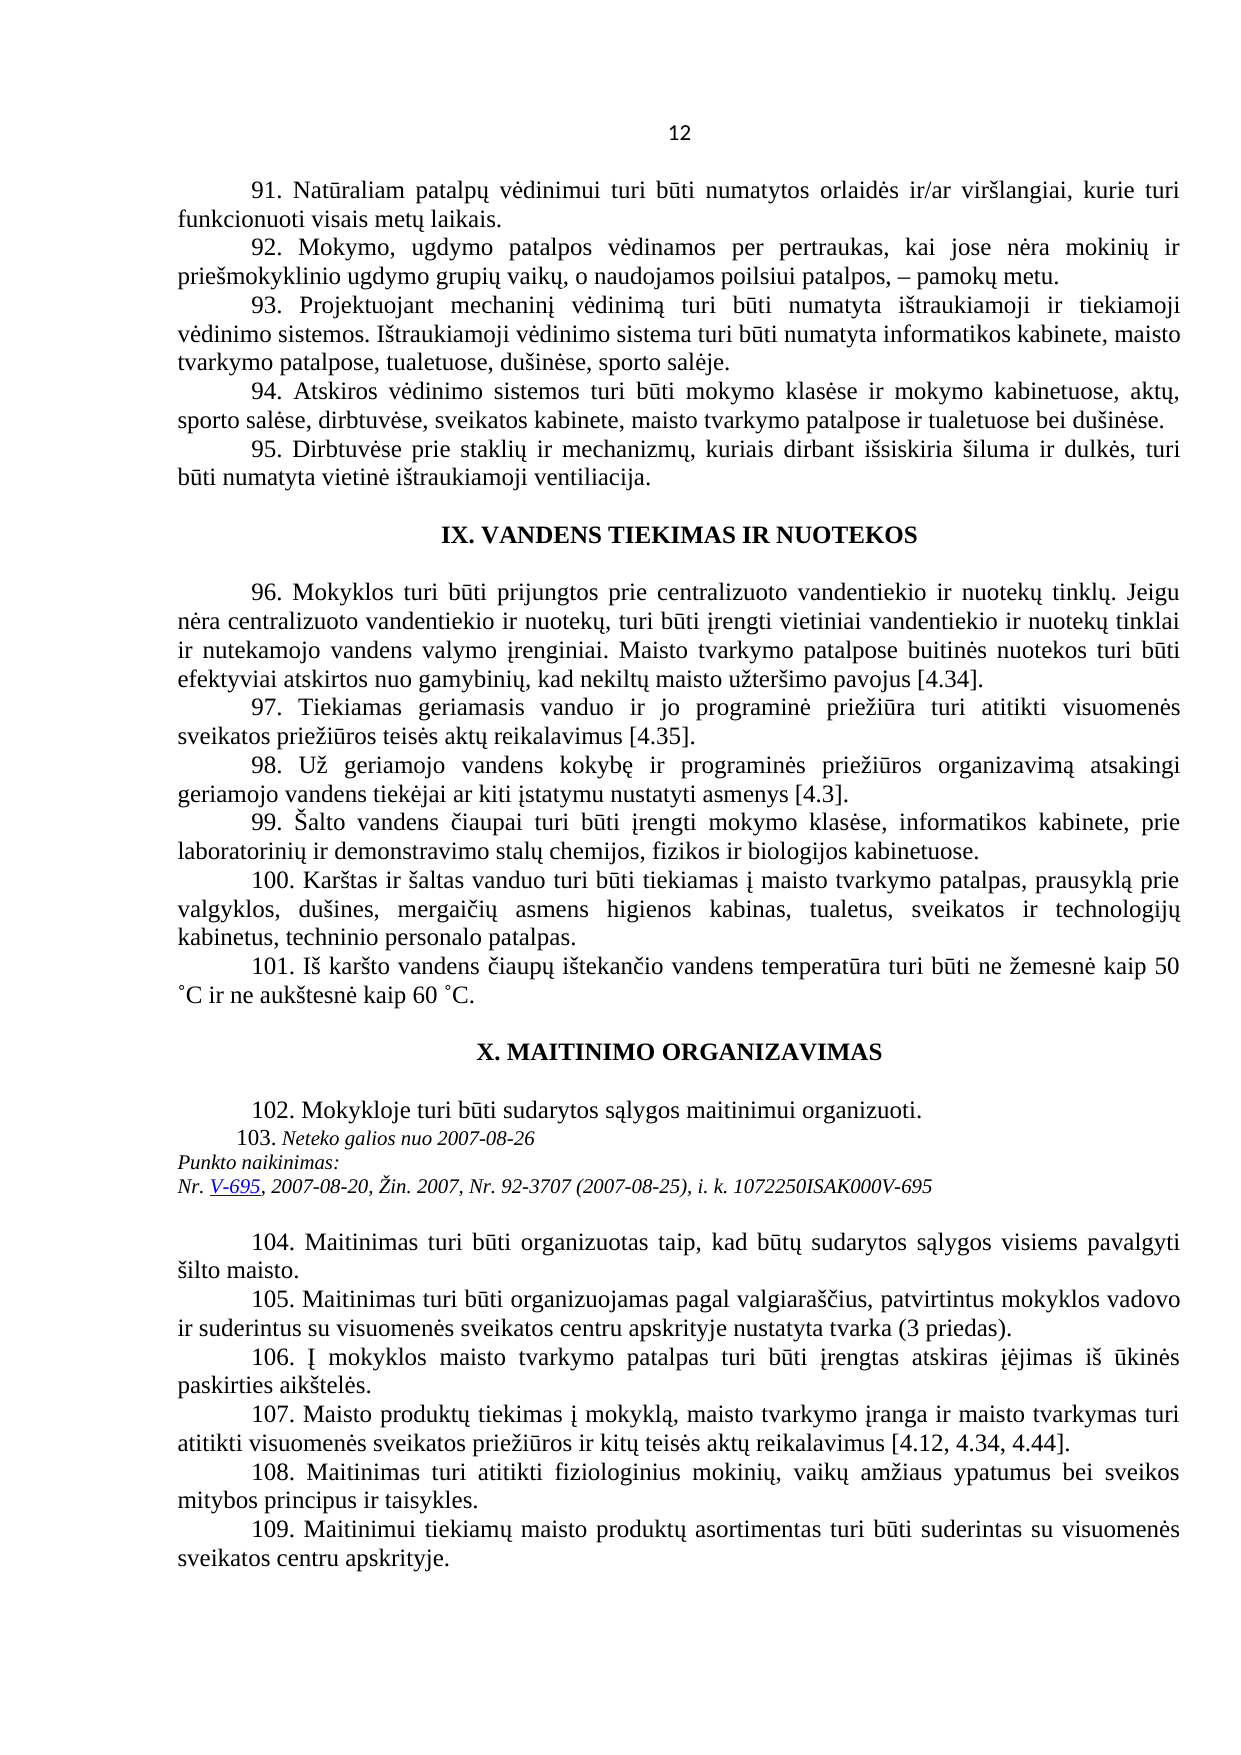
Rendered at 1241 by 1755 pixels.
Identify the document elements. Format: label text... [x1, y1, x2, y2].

text 99. Šalto vandens čiaupai turi būti įrengti mokymo klasėse, informatikos kabinete, prie laboratorinių ir demonstravimo stalų chemijos, fizikos ir biologijos kabinetuose. [177, 807, 1181, 865]
text 96. Mokyklos turi būti prijungtos prie centralizuoto vandentiekio ir nuotekų tinklų. Jeigu nėra centralizuoto vandentiekio ir nuotekų, turi būti įrengti vietiniai vandentiekio ir nuotekų tinklai ir nutekamojo vandens valymo įrenginiai. Maisto tvarkymo patalpose buitinės nuotekos turi būti efektyviai atskirtos nuo gamybinių, kad nekiltų maisto užteršimo pavojus [4.34]. [177, 577, 1181, 692]
text 92. Mokymo, ugdymo patalpos vėdinamos per pertraukas, kai jose nėra mokinių ir priešmokyklinio ugdymo grupių vaikų, o naudojamos poilsiui patalpos, – pamokų metu. [177, 232, 1181, 290]
text 95. Dirbtuvėse prie staklių ir mechanizmų, kuriais dirbant išsiskiria šiluma ir dulkės, turi būti numatyta vietinė ištraukiamoji ventiliacija. [177, 434, 1181, 491]
text 98. Už geriamojo vandens kokybę ir programinės priežiūros organizavimą atsakingi geriamojo vandens tiekėjai ar kiti įstatymu nustatyti asmenys [4.3]. [177, 750, 1181, 807]
text 101. Iš karšto vandens čiaupų ištekančio vandens temperatūra turi būti ne žemesnė kaip 50 ˚C ir ne aukštesnė kaip 60 ˚C. [177, 951, 1181, 1009]
text 91. Natūraliam patalpų vėdinimui turi būti numatytos orlaidės ir/ar viršlangiai, kurie turi funkcionuoti visais metų laikais. [177, 175, 1181, 232]
text 100. Karštas ir šaltas vanduo turi būti tiekiamas į maisto tvarkymo patalpas, prausyklą prie valgyklos, dušines, mergaičių asmens higienos kabinas, tualetus, sveikatos ir technologijų kabinetus, techninio personalo patalpas. [177, 865, 1181, 951]
text 106. Į mokyklos maisto tvarkymo patalpas turi būti įrengtas atskiras įėjimas iš ūkinės paskirties aikštelės. [177, 1342, 1181, 1399]
text 105. Maitinimas turi būti organizuojamas pagal valgiaraščius, patvirtintus mokyklos vadovo ir suderintus su visuomenės sveikatos centru apskrityje nustatyta tvarka (3 priedas). [177, 1284, 1181, 1342]
text 93. Projektuojant mechaninį vėdinimą turi būti numatyta ištraukiamoji ir tiekiamoji vėdinimo sistemos. Ištraukiamoji vėdinimo sistema turi būti numatyta informatikos kabinete, maisto tvarkymo patalpose, tualetuose, dušinėse, sporto salėje. [177, 290, 1181, 376]
text 108. Maitinimas turi atitikti fiziologinius mokinių, vaikų amžiaus ypatumus bei sveikos mitybos principus ir taisykles. [177, 1457, 1181, 1514]
text Nr. V-695, 2007-08-20, Žin. 2007, Nr. 92-3707 (2007-08-25), i. k. 1072250ISAK000V-695 [177, 1174, 1181, 1198]
text IX. VANDENS TIEKIMAS IR NUOTEKOS [177, 520, 1181, 549]
text 102. Mokykloje turi būti sudarytos sąlygos maitinimui organizuoti. [177, 1095, 1181, 1124]
text Punkto naikinimas: [177, 1150, 1181, 1174]
text 109. Maitinimui tiekiamų maisto produktų asortimentas turi būti suderintas su visuomenės sveikatos centru apskrityje. [177, 1514, 1181, 1572]
text 107. Maisto produktų tiekimas į mokyklą, maisto tvarkymo įranga ir maisto tvarkymas turi atitikti visuomenės sveikatos priežiūros ir kitų teisės aktų reikalavimus [4.12, 4.34, 4.44]. [177, 1399, 1181, 1457]
text 103. Neteko galios nuo 2007-08-26 [177, 1124, 1181, 1150]
text 94. Atskiros vėdinimo sistemos turi būti mokymo klasėse ir mokymo kabinetuose, aktų, sporto salėse, dirbtuvėse, sveikatos kabinete, maisto tvarkymo patalpose ir tualetuose bei dušinėse. [177, 376, 1181, 434]
text 97. Tiekiamas geriamasis vanduo ir jo programinė priežiūra turi atitikti visuomenės sveikatos priežiūros teisės aktų reikalavimus [4.35]. [177, 692, 1181, 750]
text X. MAITINIMO ORGANIZAVIMAS [177, 1037, 1181, 1066]
text 104. Maitinimas turi būti organizuotas taip, kad būtų sudarytos sąlygos visiems pavalgyti šilto maisto. [177, 1227, 1181, 1284]
